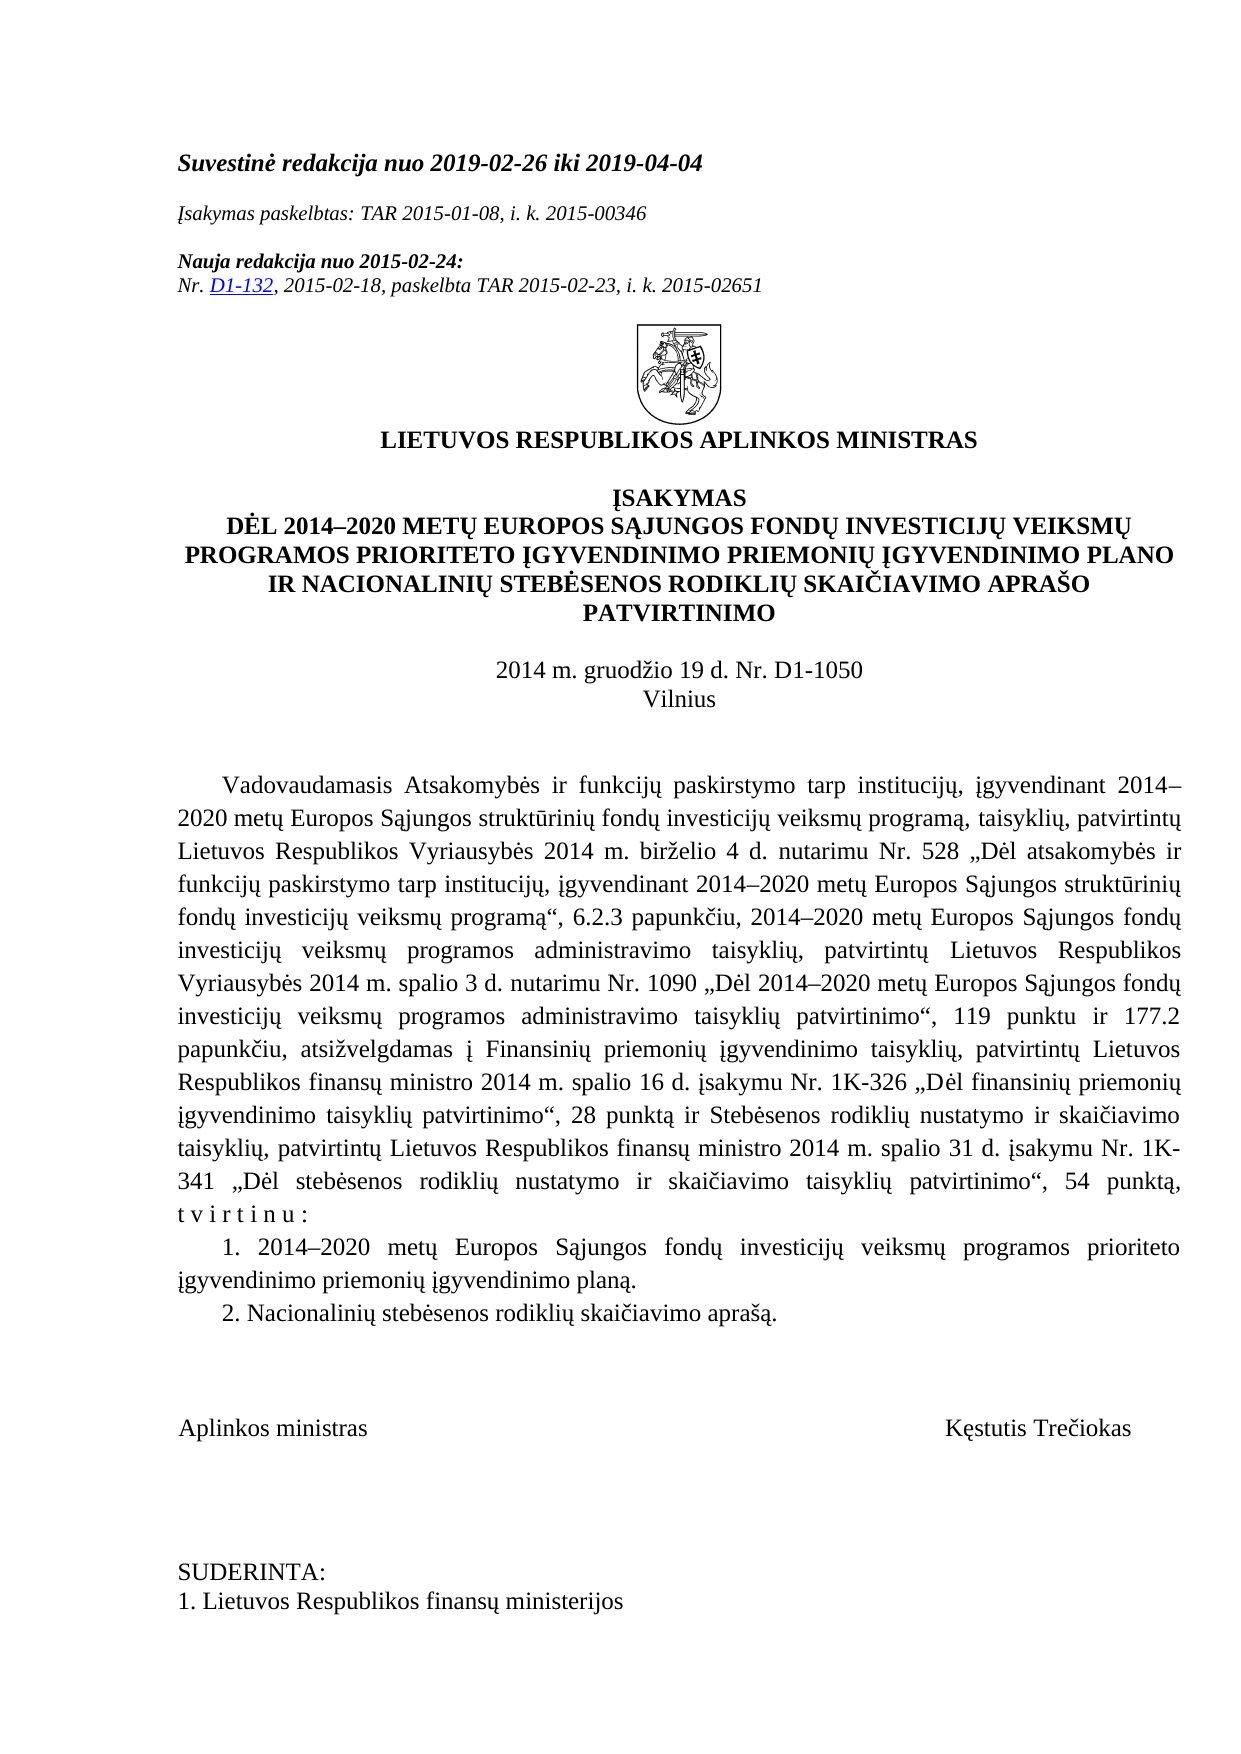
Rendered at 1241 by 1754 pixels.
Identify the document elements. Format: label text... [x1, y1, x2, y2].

text SUDERINTA: [177, 1557, 1181, 1586]
text Suvestinė redakcija nuo 2019-02-26 iki 2019-04-04 [177, 148, 1181, 176]
text 1. 2014–2020 metų Europos Sąjungos fondų investicijų veiksmų programos prioriteto įgyvendinimo priemonių įgyvendinimo planą. [177, 1232, 1181, 1294]
text Vadovaudamasis Atsakomybės ir funkcijų paskirstymo tarp institucijų, įgyvendinant 2014–2020 metų Europos Sąjungos struktūrinių fondų investicijų veiksmų programą, taisyklių, patvirtintų Lietuvos Respublikos Vyriausybės 2014 m. birželio 4 d. nutarimu Nr. 528 „Dėl atsakomybės ir funkcijų paskirstymo tarp institucijų, įgyvendinant 2014–2020 metų Europos Sąjungos struktūrinių fondų investicijų veiksmų programą“, 6.2.3 papunkčiu, 2014–2020 metų Europos Sąjungos fondų investicijų veiksmų programos administravimo taisyklių, patvirtintų Lietuvos Respublikos Vyriausybės 2014 m. spalio 3 d. nutarimu Nr. 1090 „Dėl 2014–2020 metų Europos Sąjungos fondų investicijų veiksmų programos administravimo taisyklių patvirtinimo“, 119 punktu ir 177.2 papunkčiu, atsižvelgdamas į Finansinių priemonių įgyvendinimo taisyklių, patvirtintų Lietuvos Respublikos finansų ministro 2014 m. spalio 16 d. įsakymu Nr. 1K-326 „Dėl finansinių priemonių įgyvendinimo taisyklių patvirtinimo“, 28 punktą ir Stebėsenos rodiklių nustatymo ir skaičiavimo taisyklių, patvirtintų Lietuvos Respublikos finansų ministro 2014 m. spalio 31 d. įsakymu Nr. 1K-341 „Dėl stebėsenos rodiklių nustatymo ir skaičiavimo taisyklių patvirtinimo“, 54 punktą, tvirtinu: [177, 770, 1181, 1228]
text 2. Nacionalinių stebėsenos rodiklių skaičiavimo aprašą. [177, 1298, 1181, 1327]
text 2014 m. gruodžio 19 d. Nr. D1-1050 [177, 655, 1181, 684]
text Nauja redakcija nuo 2015-02-24: [177, 249, 1181, 273]
text ĮSAKYMAS [177, 483, 1181, 511]
text Nr. D1-132, 2015-02-18, paskelbta TAR 2015-02-23, i. k. 2015-02651 [177, 273, 1181, 297]
text Vilnius [177, 684, 1181, 713]
text 1. Lietuvos Respublikos finansų ministerijos [177, 1586, 1181, 1615]
text Įsakymas paskelbtas: TAR 2015-01-08, i. k. 2015-00346 [177, 201, 1181, 224]
text DĖL 2014–2020 METŲ EUROPOS SĄJUNGOS FONDŲ INVESTICIJŲ VEIKSMŲ PROGRAMOS PRIORITETO ĮGYVENDINIMO PRIEMONIŲ ĮGYVENDINIMO PLANO IR NACIONALINIŲ STEBĖSENOS RODIKLIŲ SKAIČIAVIMO APRAŠO PATVIRTINIMO [177, 511, 1181, 626]
text Aplinkos ministras Kęstutis Trečiokas [178, 1413, 1178, 1442]
text LIETUVOS RESPUBLIKOS APLINKOS MINISTRAS [177, 425, 1181, 454]
